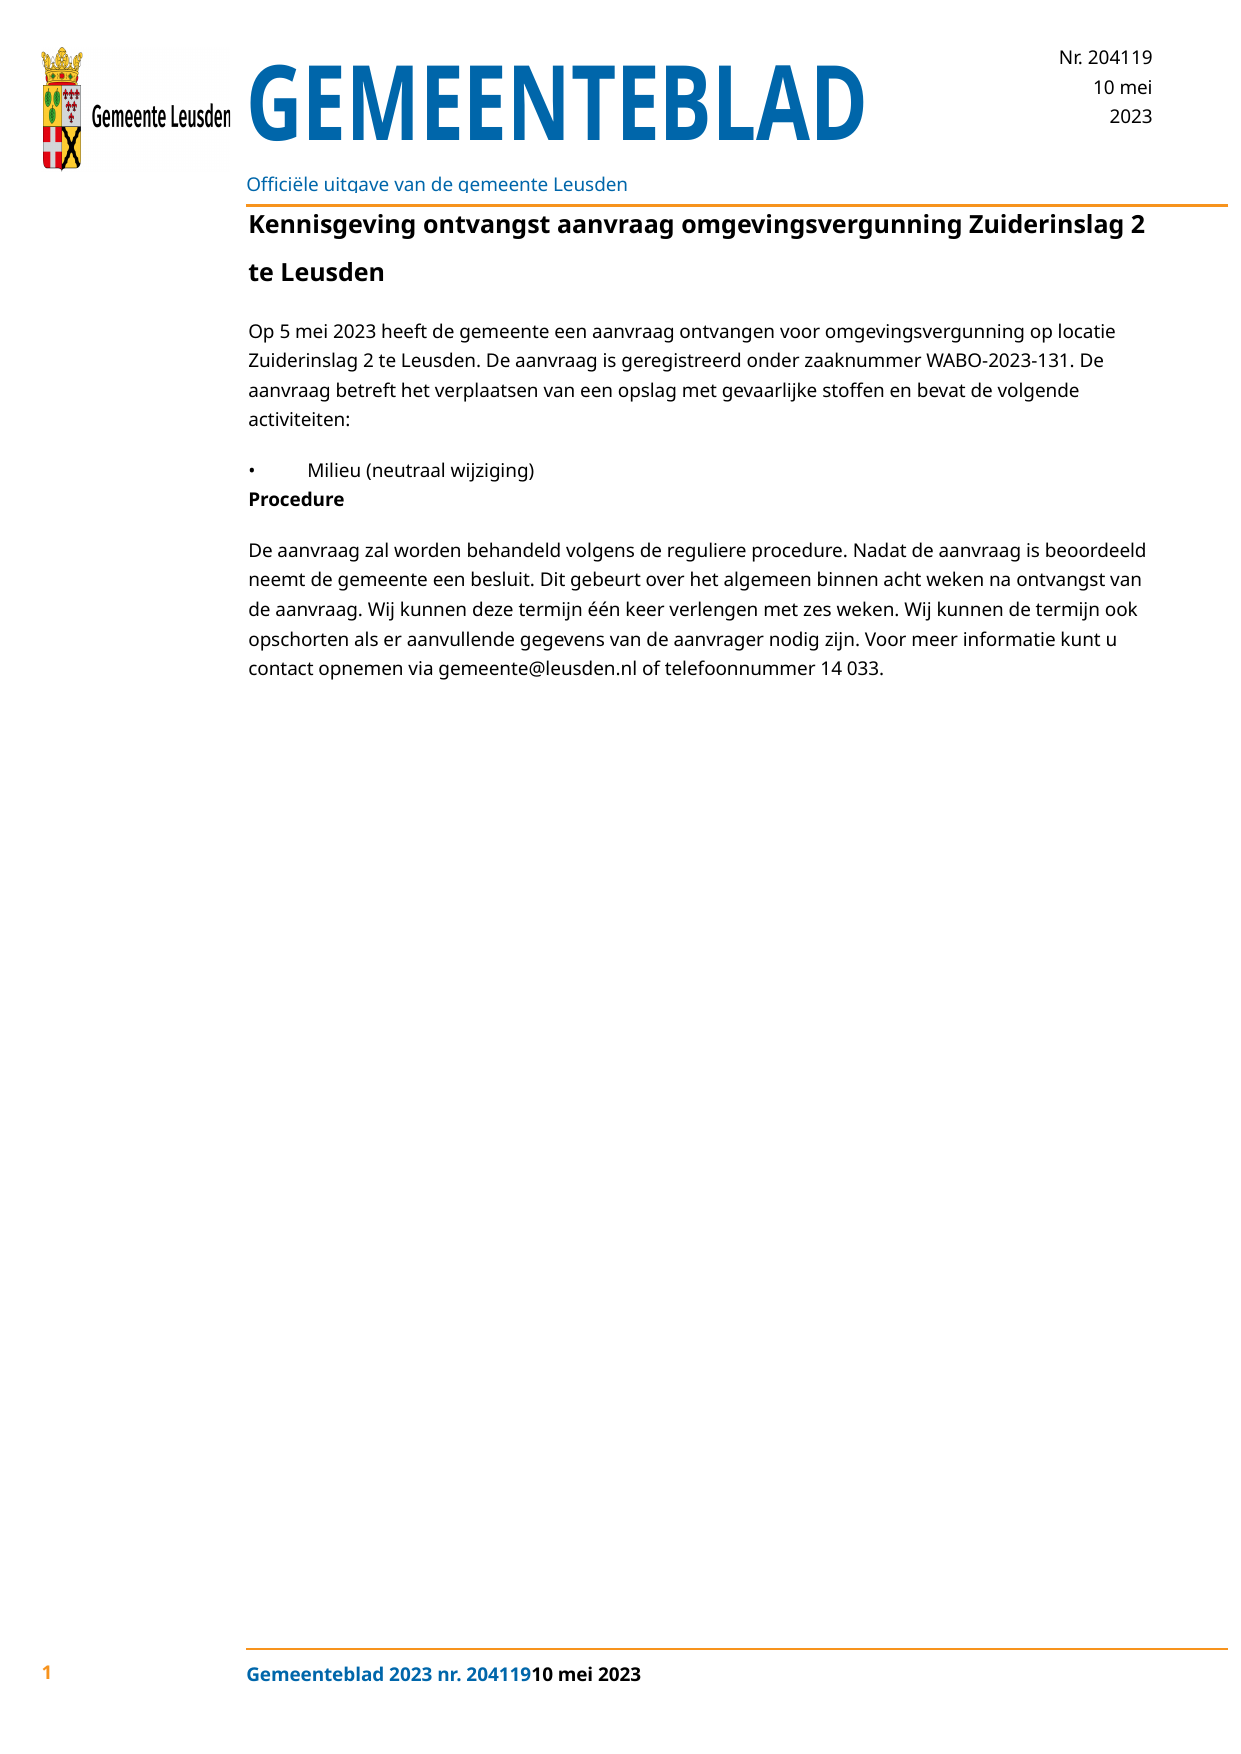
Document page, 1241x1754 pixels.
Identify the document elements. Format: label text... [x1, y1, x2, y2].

picture [41, 47, 231, 172]
list Milieu (neutraal wijziging) [248, 457, 1152, 483]
text Op 5 mei 2023 heeft de gemeente een aanvraag ontvangen voor omgevingsvergunning op locatie Zuiderinslag 2 te Leusden. De aanvraag is geregistreerd onder zaaknummer WABO-2023-131. De aanvraag betreft het verplaatsen van een opslag met gevaarlijke stoffen en bevat de volgende activiteiten: [248, 318, 1152, 432]
text De aanvraag zal worden behandeld volgens de reguliere procedure. Nadat de aanvraag is beoordeeld neemt de gemeente een besluit. Dit gebeurt over het algemeen binnen acht weken na ontvangst van de aanvraag. Wij kunnen deze termijn één keer verlengen met zes weken. Wij kunnen de termijn ook opschorten als er aanvullende gegevens van de aanvrager nodig zijn. Voor meer informatie kunt u contact opnemen via gemeente@leusden.nl of telefoonnummer 14 033. [248, 537, 1152, 681]
text Kennisgeving ontvangst aanvraag omgevingsvergunning Zuiderinslag 2 te Leusden [248, 207, 1152, 288]
text Procedure [248, 487, 1152, 512]
